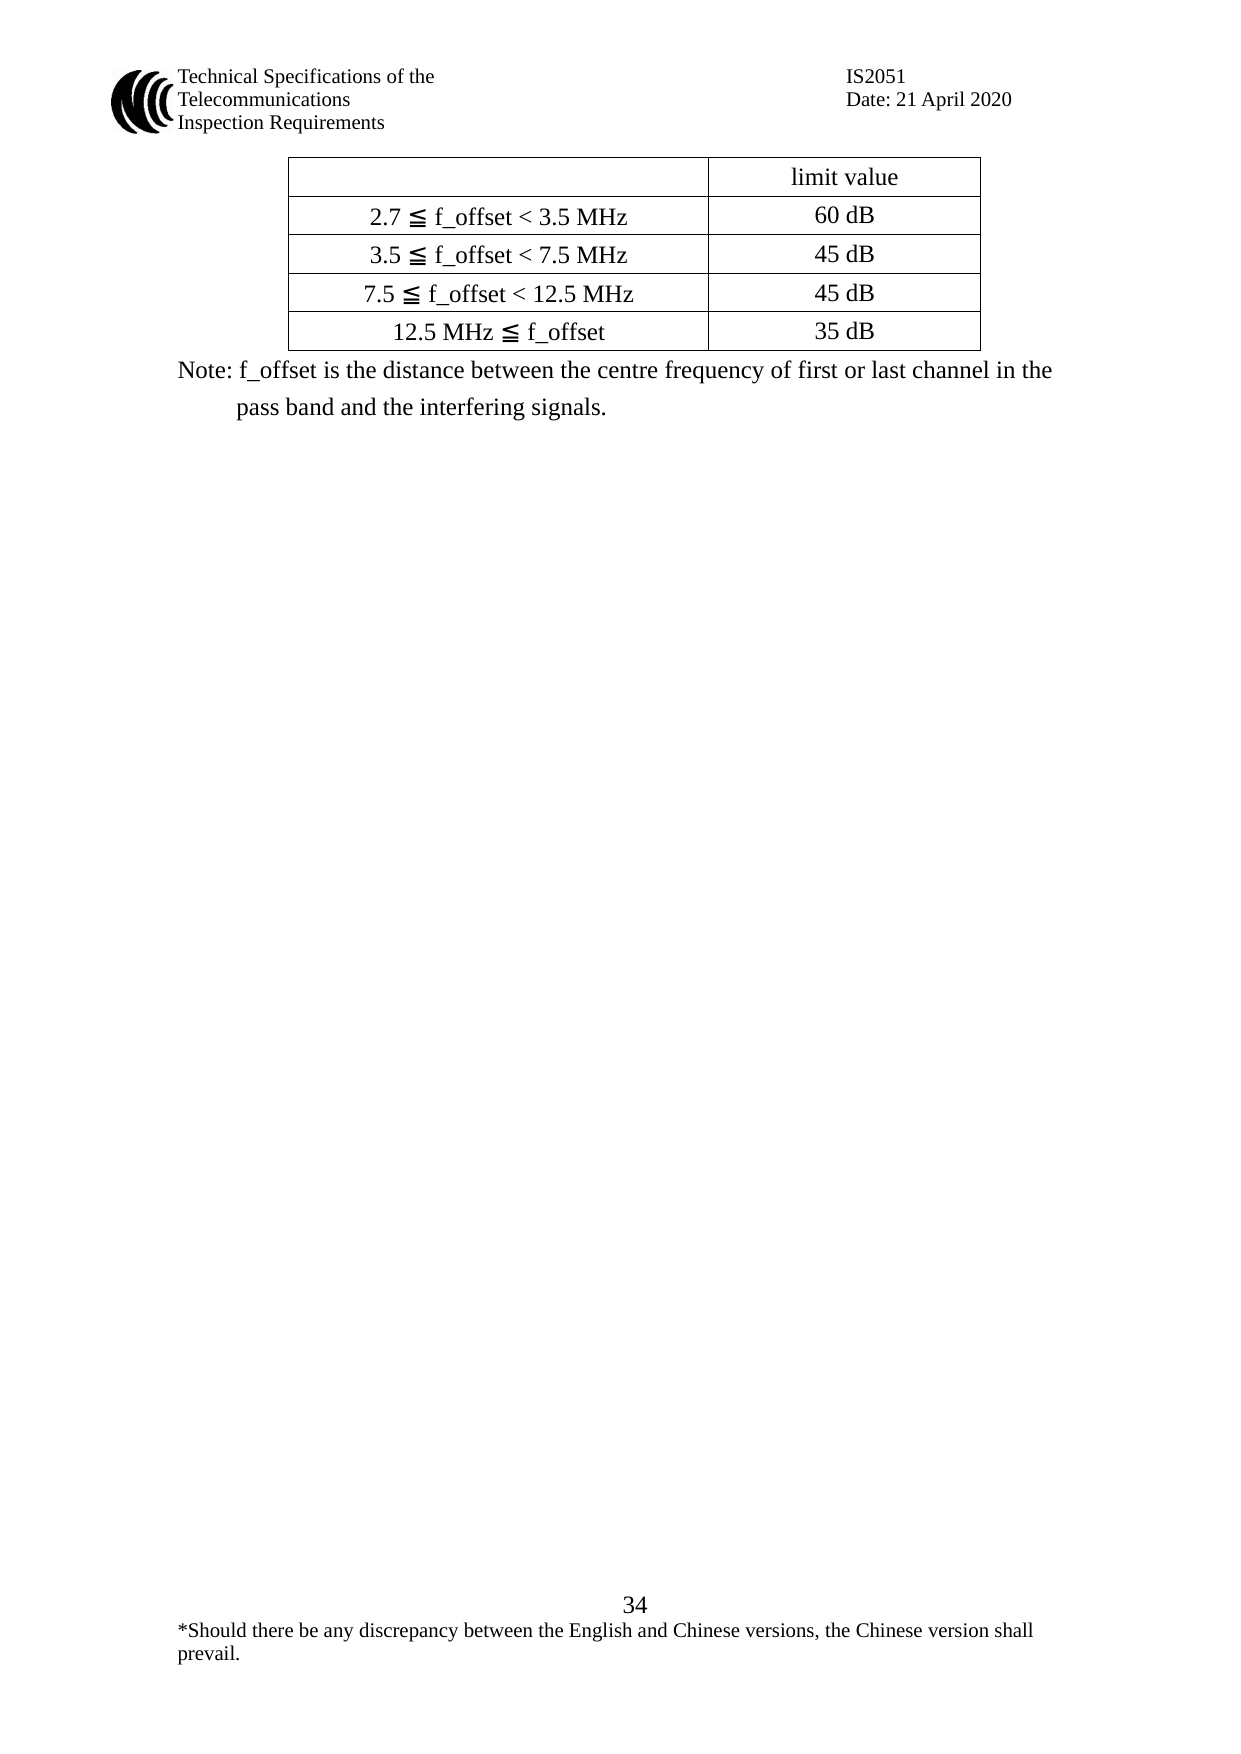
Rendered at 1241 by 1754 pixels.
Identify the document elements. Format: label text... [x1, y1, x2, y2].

table_cell 12.5 MHz ≦ f_offset [289, 312, 708, 350]
table_cell 3.5 ≦ f_offset < 7.5 MHz [289, 235, 708, 273]
table_header [289, 158, 708, 196]
table_cell 35 dB [709, 312, 980, 350]
text Note: f_offset is the distance between the centre frequency of first or last channel in the pass band and the interfering signals. [177, 351, 1092, 426]
table_cell 45 dB [709, 235, 980, 273]
table_header limit value [709, 158, 980, 196]
table_cell 60 dB [709, 197, 980, 234]
table_cell 7.5 ≦ f_offset < 12.5 MHz [289, 274, 708, 311]
table_cell 45 dB [709, 274, 980, 311]
table_cell 2.7 ≦ f_offset < 3.5 MHz [289, 197, 708, 234]
